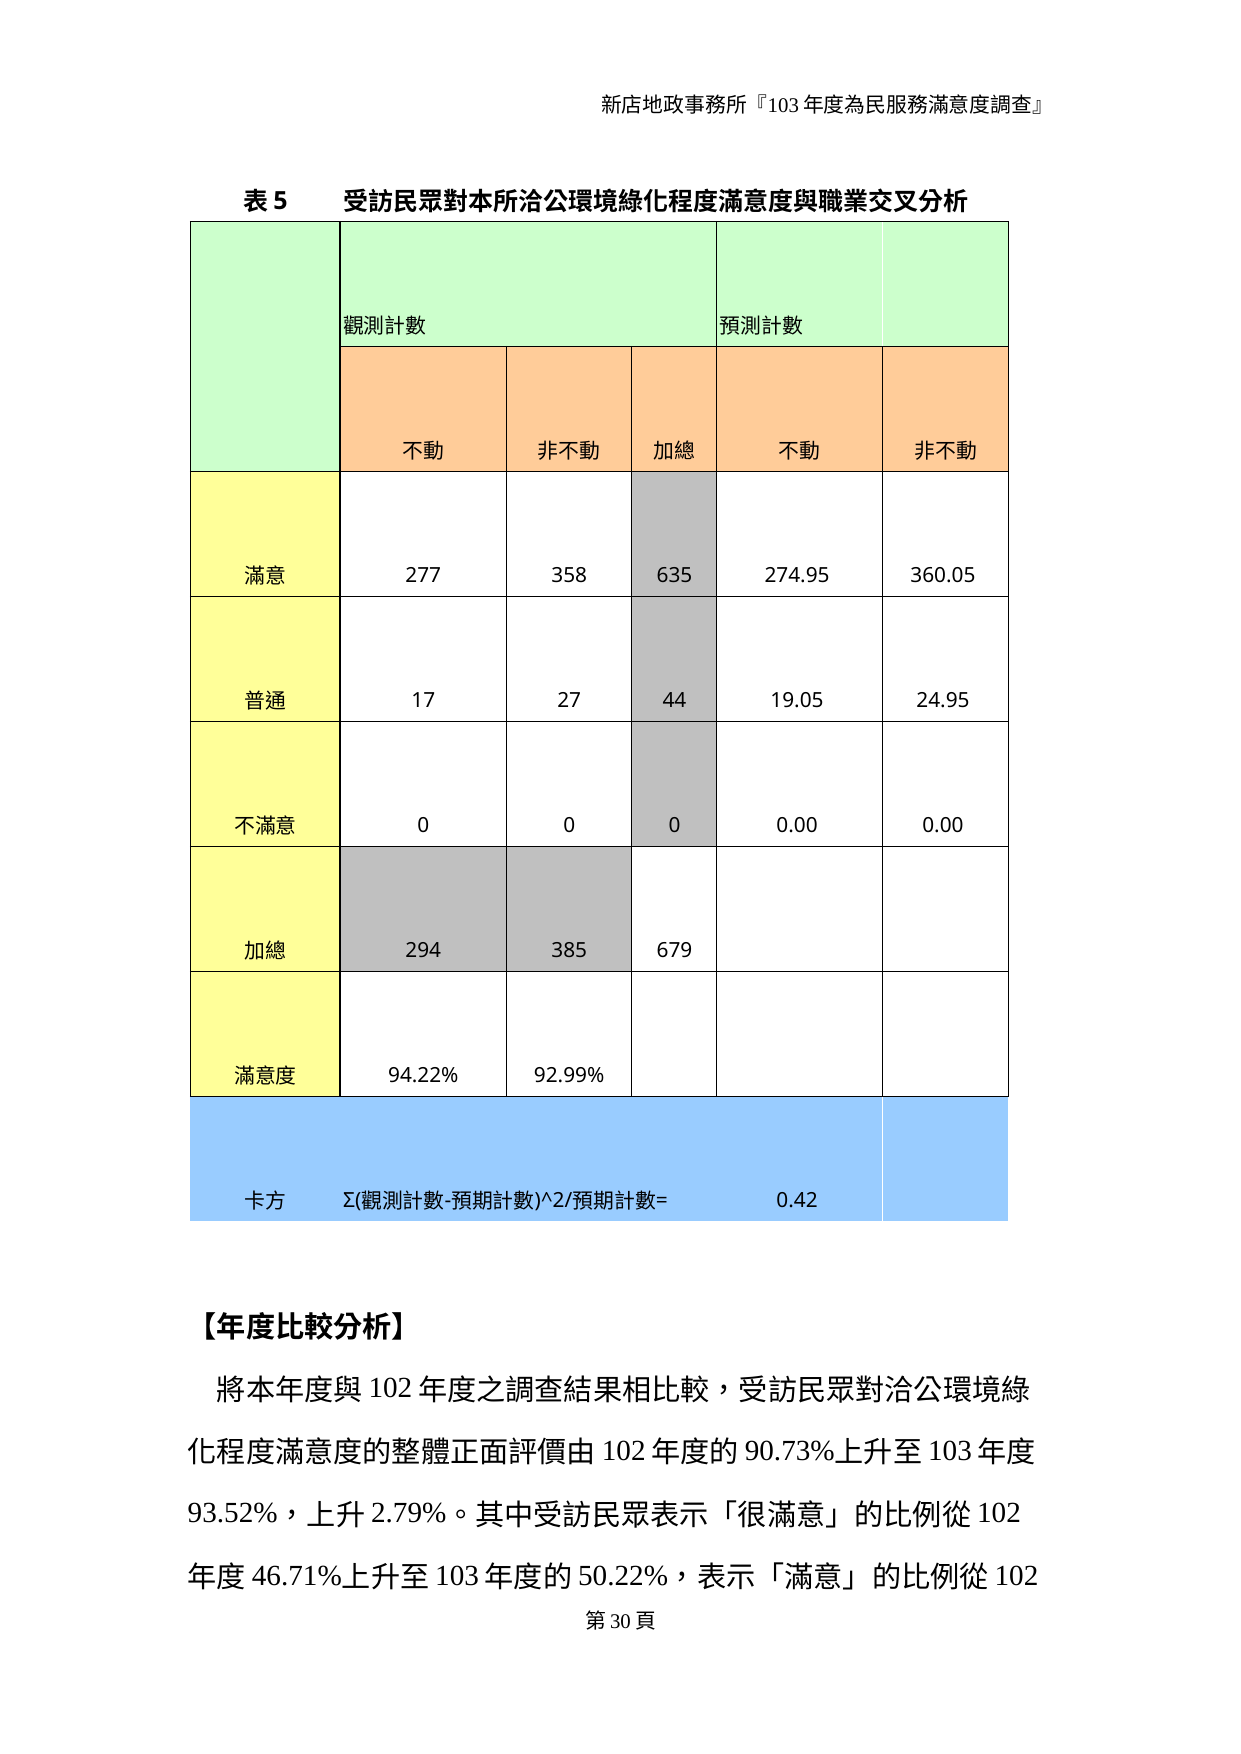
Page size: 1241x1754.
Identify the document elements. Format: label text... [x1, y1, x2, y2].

table_cell 不動 [341, 347, 506, 471]
table_cell [717, 972, 882, 1096]
table_cell [883, 972, 1008, 1096]
table_cell 19.05 [717, 597, 882, 721]
table_cell 0 [632, 722, 716, 846]
table_cell 預測計數 [717, 222, 882, 346]
table_cell 加總 [632, 347, 716, 471]
table_cell 679 [632, 847, 716, 971]
table_cell [883, 847, 1008, 971]
table_cell [883, 222, 1008, 346]
table_cell [883, 1097, 1008, 1221]
table_cell 觀測計數 [341, 222, 506, 346]
table_cell [717, 847, 882, 971]
table_cell 非不動 [507, 347, 631, 471]
table_cell [632, 222, 716, 346]
table_cell 27 [507, 597, 631, 721]
table_cell 277 [341, 472, 506, 596]
table_cell 294 [341, 847, 506, 971]
table_cell 360.05 [883, 472, 1008, 596]
table_header 受訪民眾對本所洽公環境綠化程度滿意度與職業交叉分析 [340, 158, 1008, 221]
table_cell 24.95 [883, 597, 1008, 721]
table_cell 358 [507, 472, 631, 596]
table_cell 385 [507, 847, 631, 971]
table_cell 0 [341, 722, 506, 846]
table_cell 635 [632, 472, 716, 596]
table_cell 滿意 [191, 472, 339, 596]
table_cell 274.95 [717, 472, 882, 596]
table_cell 92.99% [507, 972, 631, 1096]
table_cell 0.42 [716, 1097, 882, 1221]
table_cell [632, 972, 716, 1096]
table_cell 不動 [717, 347, 882, 471]
table_cell 非不動 [883, 347, 1008, 471]
table_header 表5 [190, 158, 340, 221]
table_cell 0.00 [717, 722, 882, 846]
table_cell Σ(觀測計數-預期計數)^2/預期計數= [340, 1097, 716, 1221]
table_cell 普通 [191, 597, 339, 721]
table_cell 卡方 [190, 1097, 340, 1221]
table_cell 滿意度 [191, 972, 339, 1096]
text 將本年度與102年度之調查結果相比較，受訪民眾對洽公環境綠化程度滿意度的整體正面評價由102年度的90.73%上升至103年度93.52%，上升2.79%。其中受訪民眾表示「很滿意」的比例從102年度46.71%上升至103年度的50.22%，表示「滿意」的比例從102 [187, 1346, 1053, 1596]
text 【年度比較分析】 [187, 1283, 1053, 1346]
table_cell 17 [341, 597, 506, 721]
table_cell 44 [632, 597, 716, 721]
table_cell 94.22% [341, 972, 506, 1096]
table_cell [191, 222, 339, 471]
table_cell [506, 222, 632, 346]
table_cell 0.00 [883, 722, 1008, 846]
table_cell 不滿意 [191, 722, 339, 846]
table_cell 0 [507, 722, 631, 846]
table_cell 加總 [191, 847, 339, 971]
